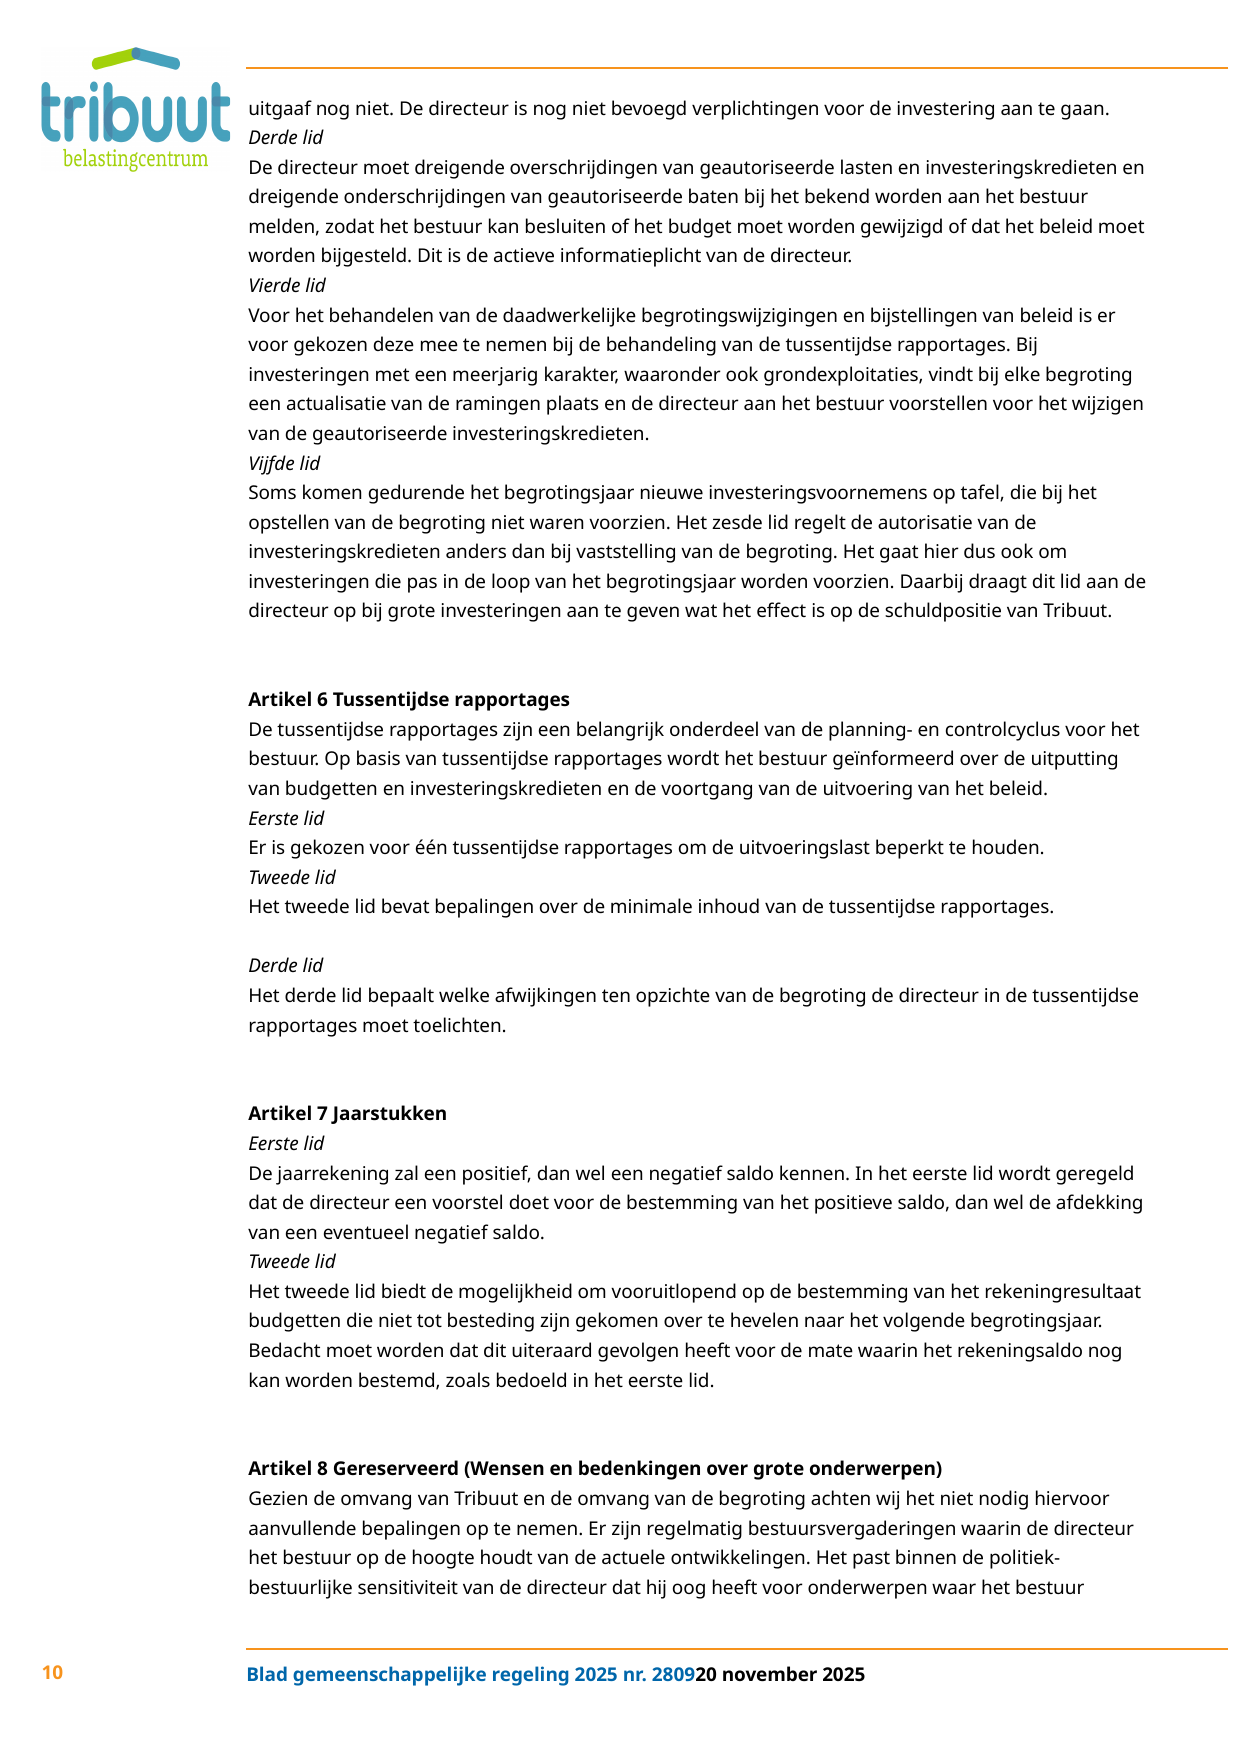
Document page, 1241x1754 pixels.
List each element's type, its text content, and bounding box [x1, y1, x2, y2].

text Soms komen gedurende het begrotingsjaar nieuwe investeringsvoornemens op tafel, die bij het opstellen van de begroting niet waren voorzien. Het zesde lid regelt de autorisatie van de investeringskredieten anders dan bij vaststelling van de begroting. Het gaat hier dus ook om investeringen die pas in de loop van het begrotingsjaar worden voorzien. Daarbij draagt dit lid aan de directeur op bij grote investeringen aan te geven wat het effect is op de schuldpositie van Tribuut. [248, 479, 1152, 623]
text Het derde lid bepaalt welke afwijkingen ten opzichte van de begroting de directeur in de tussentijdse rapportages moet toelichten. [248, 982, 1152, 1038]
text Gezien de omvang van Tribuut en de omvang van de begroting achten wij het niet nodig hiervoor aanvullende bepalingen op te nemen. Er zijn regelmatig bestuursvergaderingen waarin de directeur het bestuur op de hoogte houdt van de actuele ontwikkelingen. Het past binnen de politiek-bestuurlijke sensitiviteit van de directeur dat hij oog heeft voor onderwerpen waar het bestuur [248, 1485, 1152, 1600]
text uitgaaf nog niet. De directeur is nog niet bevoegd verplichtingen voor de investering aan te gaan. [248, 95, 1152, 121]
text Artikel 7 Jaarstukken [248, 1101, 1152, 1126]
text Voor het behandelen van de daadwerkelijke begrotingswijzigingen en bijstellingen van beleid is er voor gekozen deze mee te nemen bij de behandeling van de tussentijdse rapportages. Bij investeringen met een meerjarig karakter, waaronder ook grondexploitaties, vindt bij elke begroting een actualisatie van de ramingen plaats en de directeur aan het bestuur voorstellen voor het wijzigen van de geautoriseerde investeringskredieten. [248, 302, 1152, 446]
text Tweede lid [248, 1248, 1152, 1274]
text Tweede lid [248, 864, 1152, 890]
text De tussentijdse rapportages zijn een belangrijk onderdeel van de planning- en controlcyclus voor het bestuur. Op basis van tussentijdse rapportages wordt het bestuur geïnformeerd over de uitputting van budgetten en investeringskredieten en de voortgang van de uitvoering van het beleid. [248, 716, 1152, 801]
text De jaarrekening zal een positief, dan wel een negatief saldo kennen. In het eerste lid wordt geregeld dat de directeur een voorstel doet voor de bestemming van het positieve saldo, dan wel de afdekking van een eventueel negatief saldo. [248, 1160, 1152, 1245]
text Eerste lid [248, 1130, 1152, 1156]
text Het tweede lid bevat bepalingen over de minimale inhoud van de tussentijdse rapportages. [248, 893, 1152, 919]
text Derde lid [248, 953, 1152, 978]
text De directeur moet dreigende overschrijdingen van geautoriseerde lasten en investeringskredieten en dreigende onderschrijdingen van geautoriseerde baten bij het bekend worden aan het bestuur melden, zodat het bestuur kan besluiten of het budget moet worden gewijzigd of dat het beleid moet worden bijgesteld. Dit is de actieve informatieplicht van de directeur. [248, 154, 1152, 268]
text Vijfde lid [248, 450, 1152, 476]
text Vierde lid [248, 272, 1152, 298]
picture [41, 47, 231, 172]
text Er is gekozen voor één tussentijdse rapportages om de uitvoeringslast beperkt te houden. [248, 834, 1152, 860]
text Eerste lid [248, 805, 1152, 831]
text Derde lid [248, 124, 1152, 150]
text Het tweede lid biedt de mogelijkheid om vooruitlopend op de bestemming van het rekeningresultaat budgetten die niet tot besteding zijn gekomen over te hevelen naar het volgende begrotingsjaar. Bedacht moet worden dat dit uiteraard gevolgen heeft voor de mate waarin het rekeningsaldo nog kan worden bestemd, zoals bedoeld in het eerste lid. [248, 1278, 1152, 1393]
text Artikel 8 Gereserveerd (Wensen en bedenkingen over grote onderwerpen) [248, 1456, 1152, 1481]
text Artikel 6 Tussentijdse rapportages [248, 686, 1152, 712]
